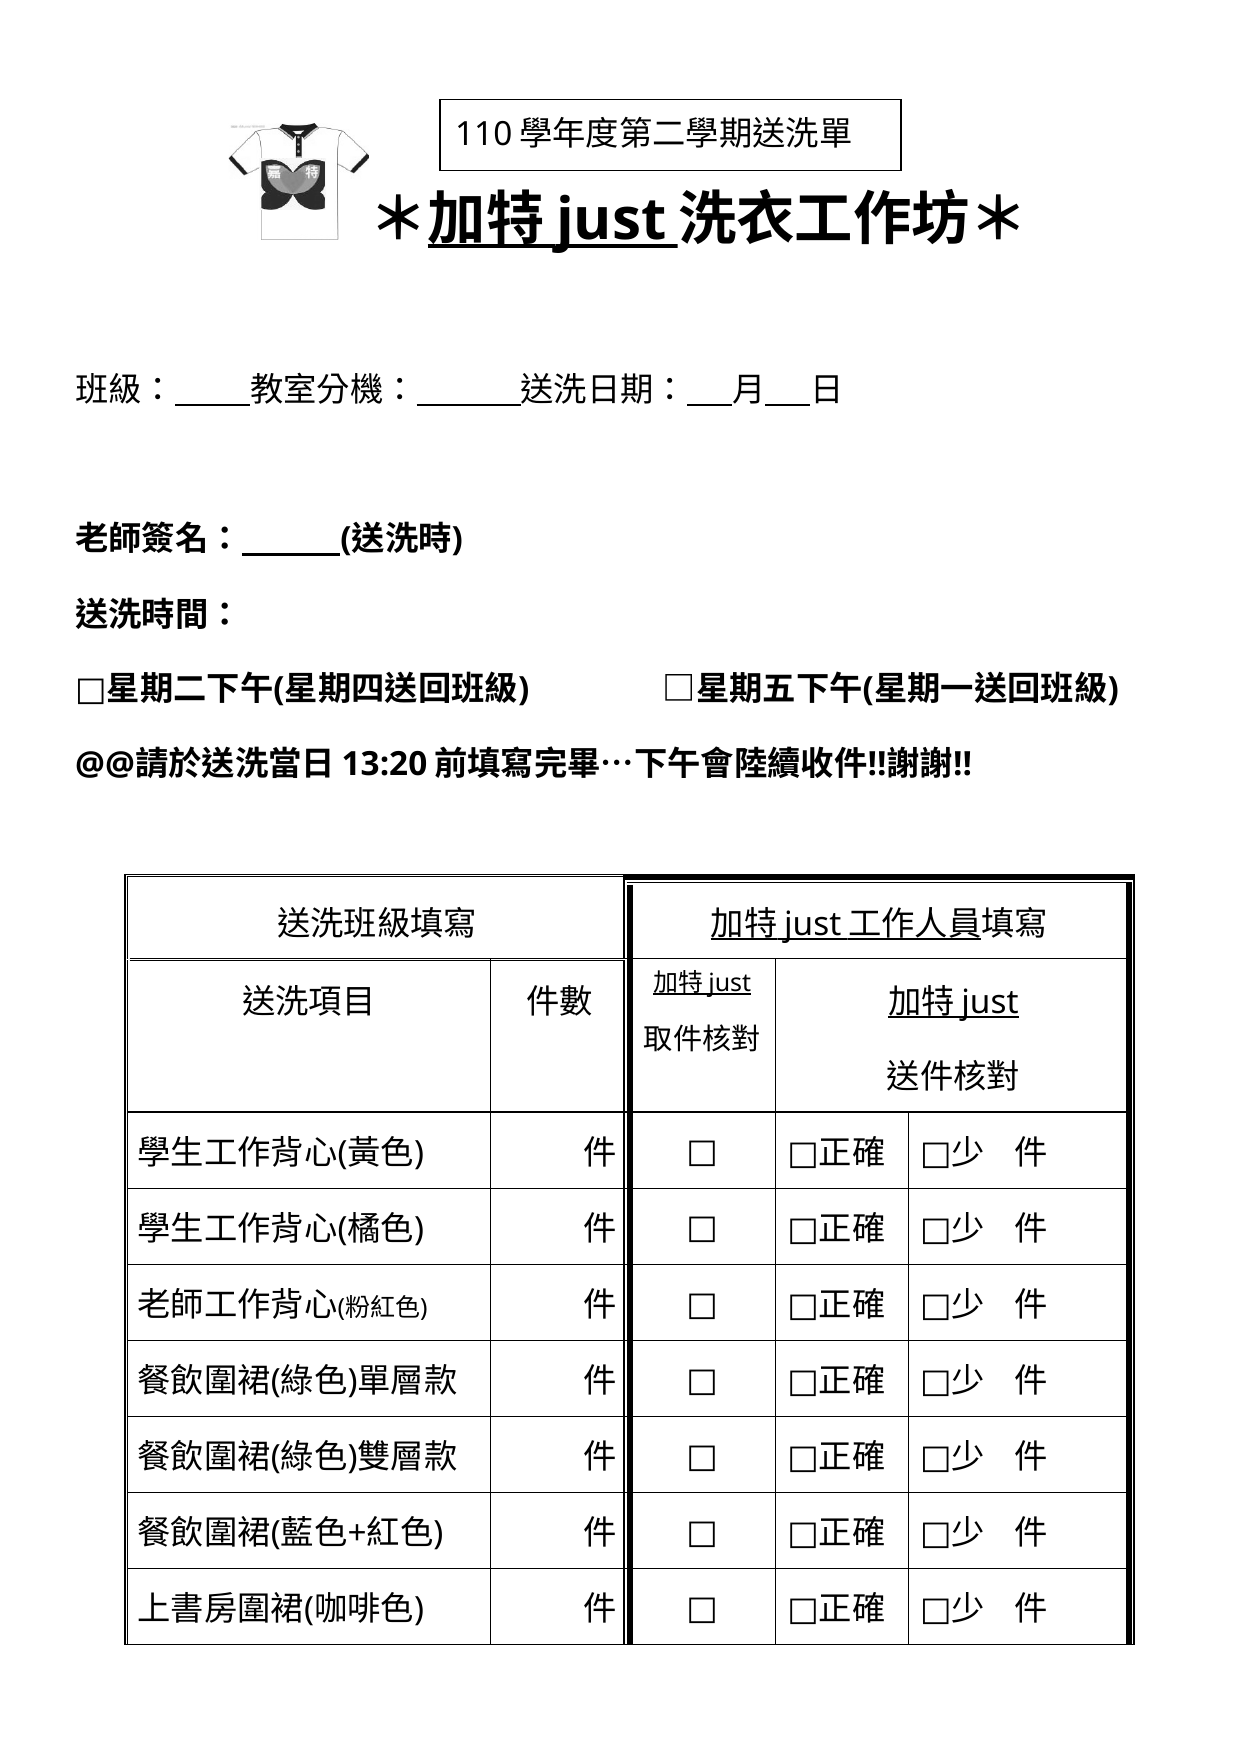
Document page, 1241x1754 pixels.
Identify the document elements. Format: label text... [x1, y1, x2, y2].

text 110學年度第二學期送洗單 [455, 107, 886, 156]
table_cell □正確 [776, 1417, 908, 1492]
table_cell □少 件 [909, 1493, 1126, 1568]
table_cell □正確 [776, 1189, 908, 1263]
table_cell 件 [491, 1265, 623, 1339]
table_cell 件 [491, 1189, 623, 1263]
table_cell 上書房圍裙(咖啡色) [128, 1569, 490, 1644]
table_cell □ [633, 1265, 775, 1339]
table_cell 件 [491, 1113, 623, 1187]
table_cell □少 件 [909, 1189, 1126, 1263]
table_cell □ [633, 1417, 775, 1492]
table_cell □少 件 [909, 1113, 1126, 1187]
table_cell □ [633, 1341, 775, 1416]
table_cell 學生工作背心(黃色) [128, 1113, 490, 1187]
table_header 送洗班級填寫 [128, 877, 623, 958]
table_cell □正確 [776, 1569, 908, 1644]
table_cell 學生工作背心(橘色) [128, 1189, 490, 1263]
table_cell □正確 [776, 1493, 908, 1568]
table_cell 件 [491, 1569, 623, 1644]
table_cell 餐飲圍裙(綠色)雙層款 [128, 1417, 490, 1492]
table_cell □少 件 [909, 1265, 1126, 1339]
table_cell 送洗項目 [126, 958, 490, 1111]
table_cell □少 件 [909, 1341, 1126, 1416]
table_cell □正確 [776, 1113, 908, 1187]
text 班級： 教室分機： 送洗日期： 月 日 [75, 349, 1181, 424]
text @@請於送洗當日13:20前填寫完畢…下午會陸續收件!!謝謝!! [75, 724, 1181, 799]
table_cell □ [633, 1189, 775, 1263]
table_cell 件 [491, 1341, 623, 1416]
table_cell □ [633, 1493, 775, 1568]
table_cell 件 [491, 1417, 623, 1492]
table_cell 件數 [491, 961, 623, 1111]
text □星期二下午(星期四送回班級) □星期五下午(星期一送回班級) [75, 649, 1181, 724]
text 送洗時間： [75, 574, 1181, 649]
table_cell □正確 [776, 1265, 908, 1339]
table_cell □ [633, 1113, 775, 1187]
table_header 加特just工作人員填寫 [628, 883, 1126, 958]
table_cell 餐飲圍裙(藍色+紅色) [128, 1493, 490, 1568]
table_cell 老師工作背心(粉紅色) [128, 1265, 490, 1339]
table_cell 件 [491, 1493, 623, 1568]
table_cell □少 件 [909, 1417, 1126, 1492]
table_cell 加特just 送件核對 [776, 959, 1126, 1111]
text 老師簽名： (送洗時) [75, 499, 1181, 574]
table_cell □正確 [776, 1341, 908, 1416]
text ＊加特just洗衣工作坊＊ [75, 124, 1181, 274]
table_cell 餐飲圍裙(綠色)單層款 [128, 1341, 490, 1416]
table_cell □少 件 [909, 1569, 1126, 1644]
table_cell 加特just 取件核對 [633, 959, 775, 1111]
table_cell □ [633, 1569, 775, 1644]
